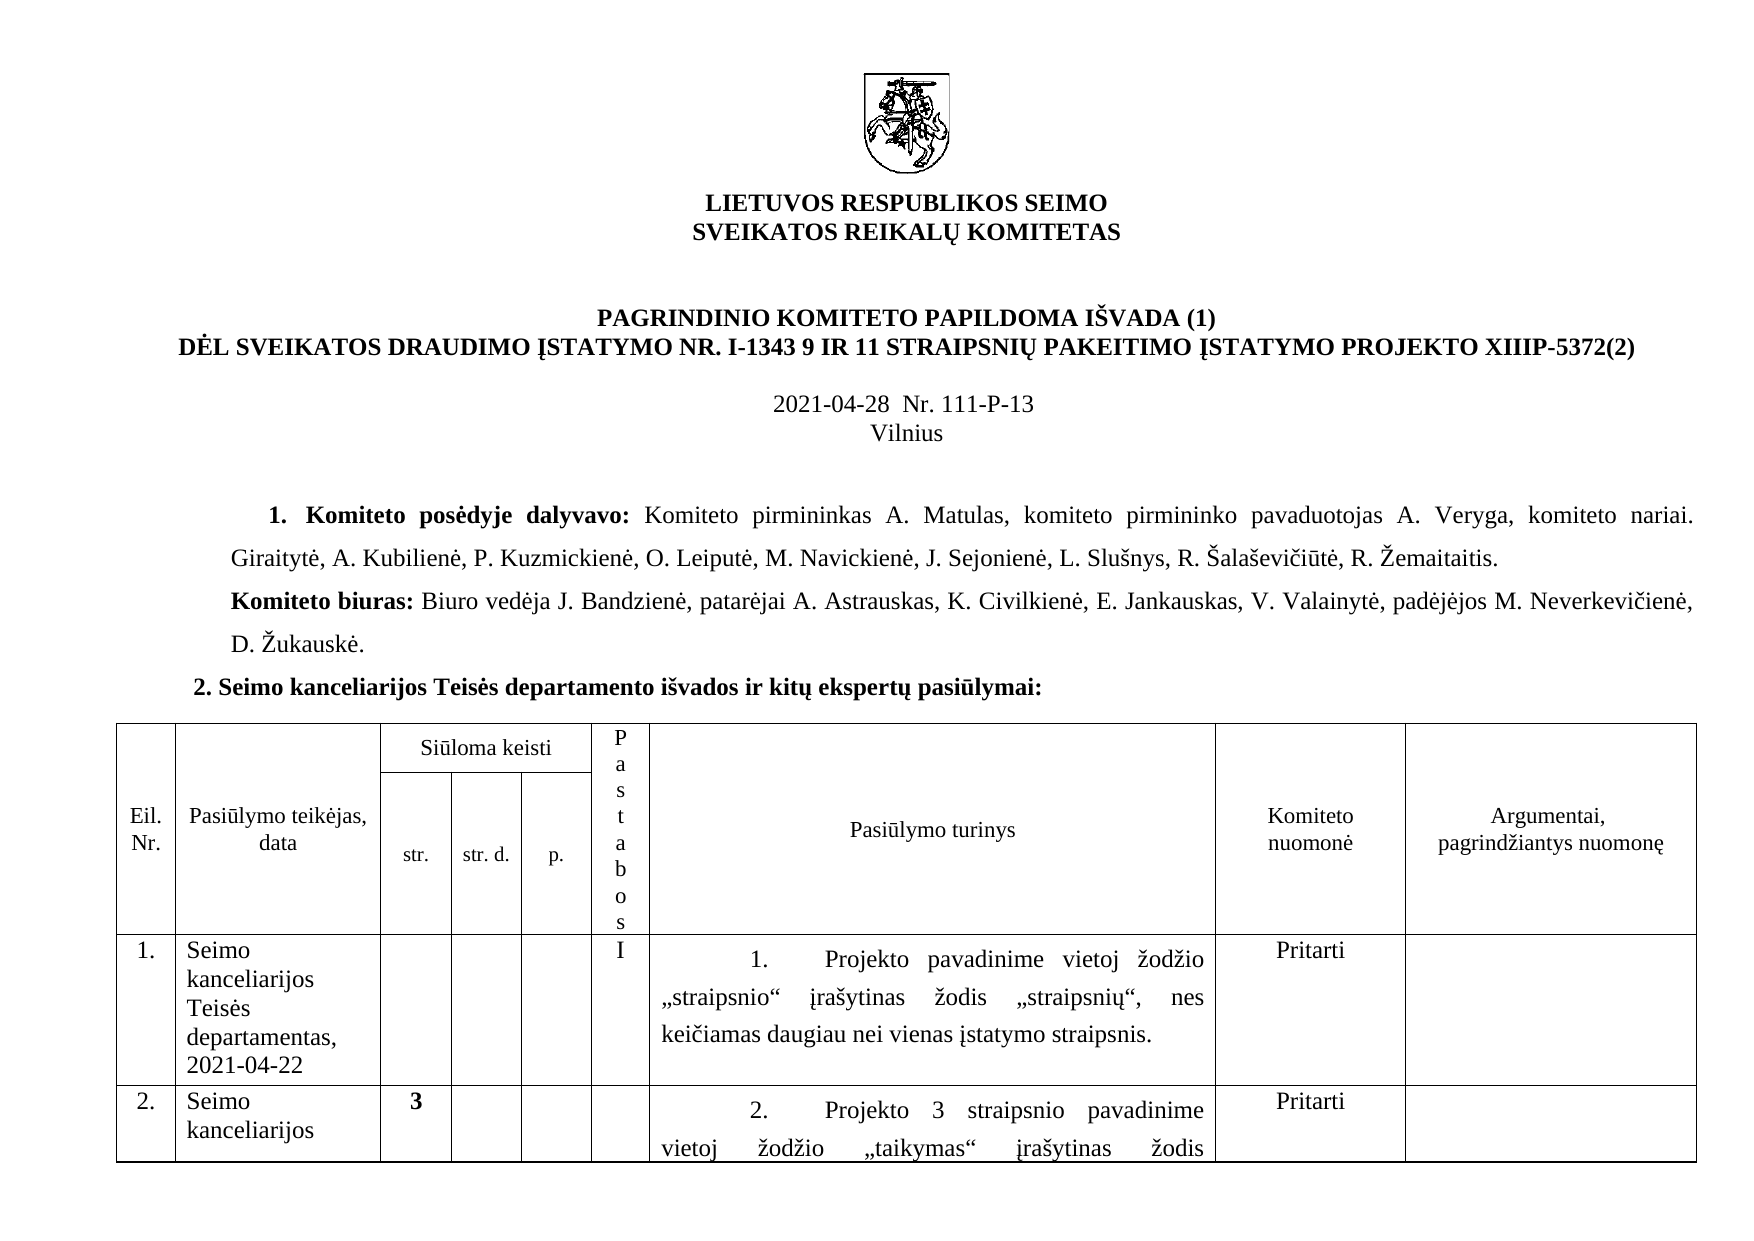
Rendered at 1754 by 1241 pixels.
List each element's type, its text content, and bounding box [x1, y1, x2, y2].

text LIETUVOS RESPUBLIKOS SEIMO [118, 188, 1695, 217]
table_cell 2. Projekto 3 straipsnio pavadinime vietoj žodžio „taikymas“ įrašytinas žodis [650, 1086, 1215, 1161]
text DĖL SVEIKATOS DRAUDIMO ĮSTATYMO NR. I-1343 9 IR 11 STRAIPSNIŲ PAKEITIMO ĮSTATYMO PROJEKTO xiiip-5372(2) [118, 332, 1695, 361]
text 2021-04-28 Nr. 111-P-13 [118, 389, 1695, 418]
table_header Siūloma keisti [381, 724, 591, 772]
table_header Pasiūlymo teikėjas, data [176, 724, 380, 934]
table_cell I [592, 935, 649, 1085]
table_header Komiteto nuomonė [1216, 724, 1405, 934]
list Komiteto posėdyje dalyvavo: Komiteto pirmininkas A. Matulas, komiteto pirmininko pavaduotojas A. Veryga, komiteto nariai. Giraitytė, A. Kubilienė, P. Kuzmickienė, O. Leiputė, M. Navickienė, J. Sejonienė, L. Slušnys, R. Šalaševičiūtė, R. Žemaitaitis. [193, 500, 1695, 572]
table_cell p. [522, 773, 591, 934]
table_header Eil. Nr. [117, 724, 175, 934]
text Komiteto biuras: Biuro vedėja J. Bandzienė, patarėjai A. Astrauskas, K. Civilkienė, E. Jankauskas, V. Valainytė, padėjėjos M. Neverkevičienė, D. Žukauskė. [231, 586, 1695, 658]
table_cell [522, 935, 591, 1085]
table_cell 1. [117, 935, 175, 1085]
table_cell [452, 1086, 521, 1161]
text Sveikatos reikalų komitetas [118, 217, 1695, 246]
table_cell 2. [117, 1086, 175, 1161]
table_cell 3 [381, 1086, 451, 1161]
table_header Argumentai, pagrindžiantys nuomonę [1406, 724, 1696, 934]
table_cell [522, 1086, 591, 1161]
text 2. Seimo kanceliarijos Teisės departamento išvados ir kitų ekspertų pasiūlymai: [118, 672, 1695, 701]
table_cell str. d. [452, 773, 521, 934]
table_cell Pritarti [1216, 935, 1405, 1085]
table_cell 1. Projekto pavadinime vietoj žodžio „straipsnio“ įrašytinas žodis „straipsnių“, nes keičiamas daugiau nei vienas įstatymo straipsnis. [650, 935, 1215, 1085]
table_cell Seimo kanceliarijos Teisės departamentas, 2021-04-22 [176, 935, 380, 1085]
table_header Pasiūlymo turinys [650, 724, 1215, 934]
table_header Pastabos [592, 724, 649, 934]
table_cell str. [381, 773, 451, 934]
text Vilnius [118, 418, 1695, 447]
table_cell Pritarti [1216, 1086, 1405, 1161]
table_cell [381, 935, 451, 1085]
table_cell Seimo kanceliarijos [176, 1086, 380, 1161]
text PAGRINDINIO KOMITETO PAPILDOMA IŠVADA (1) [118, 303, 1695, 332]
table_cell [592, 1086, 649, 1161]
table_cell [1406, 935, 1696, 1085]
table_cell [1406, 1086, 1696, 1161]
table_cell [452, 935, 521, 1085]
